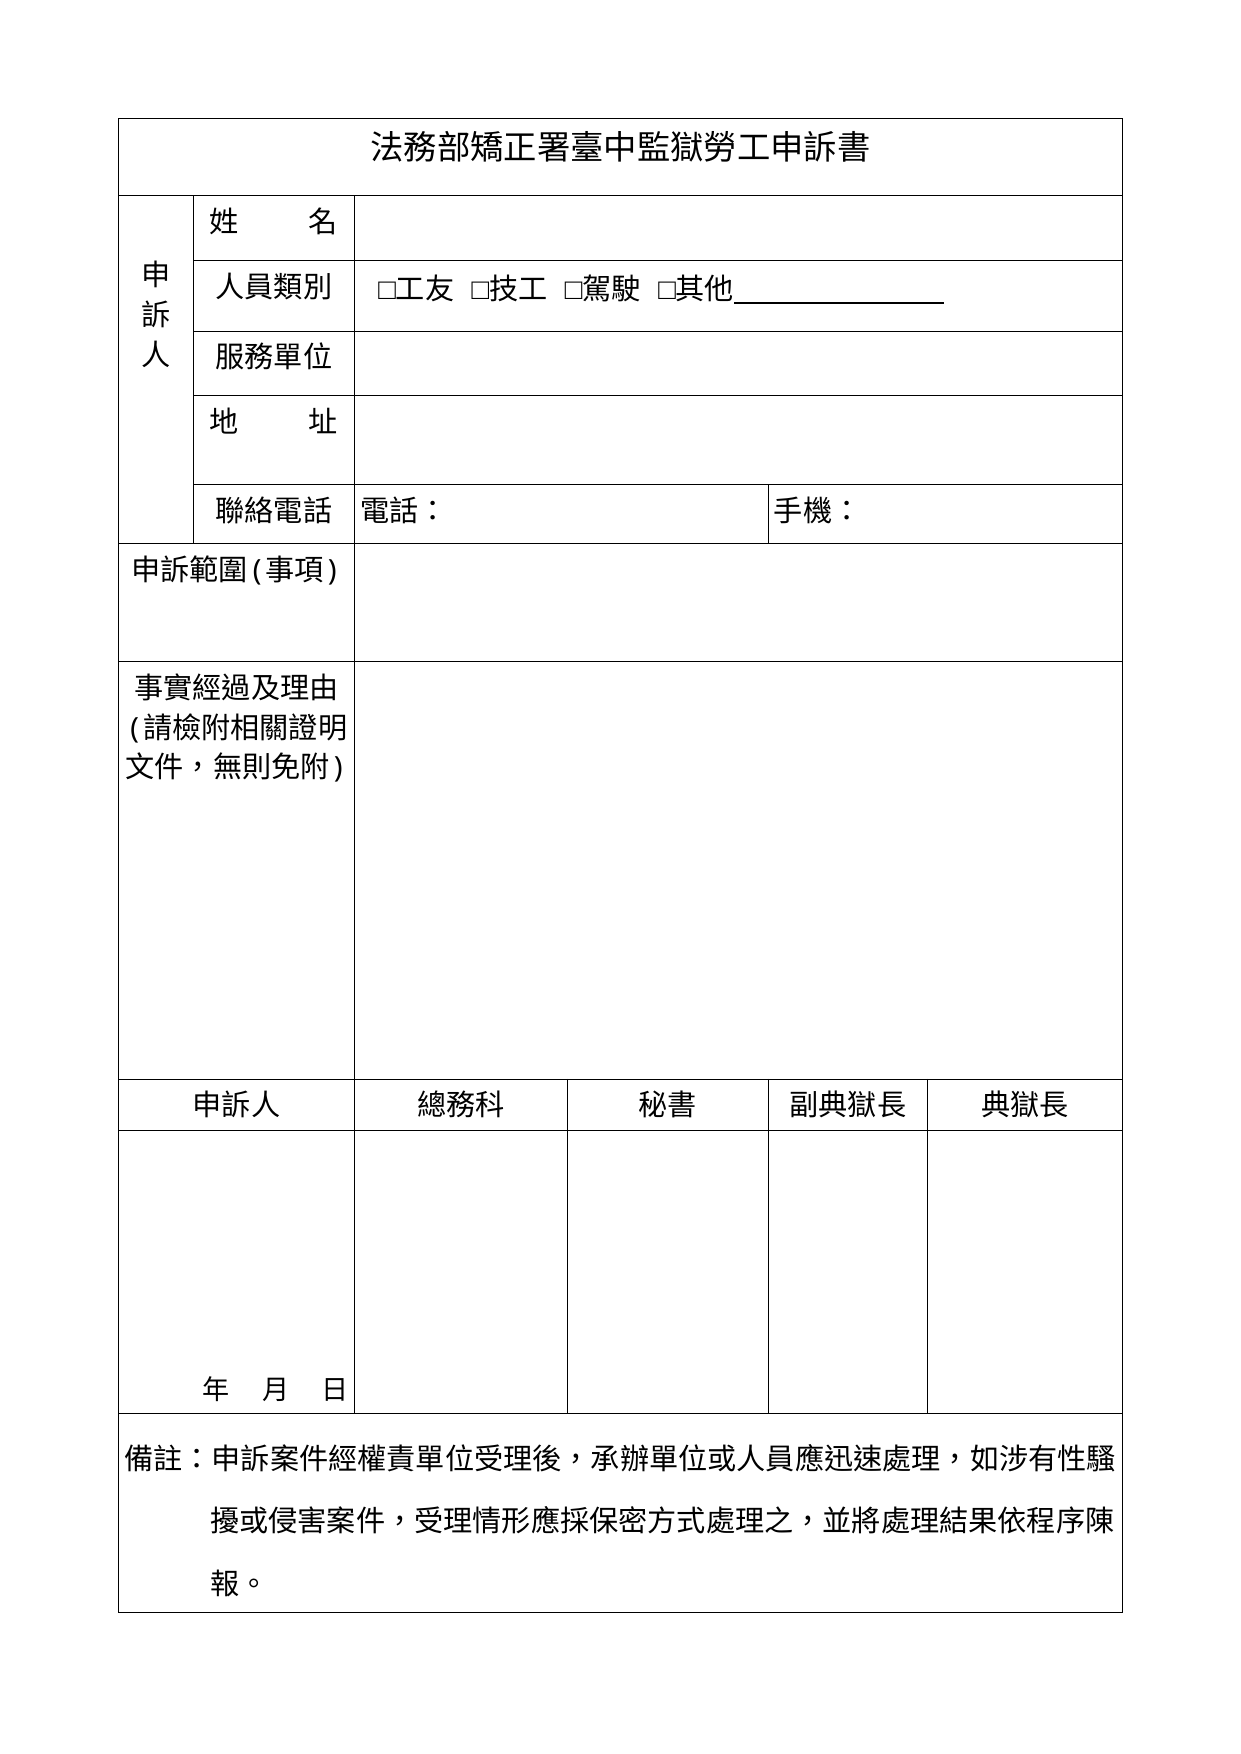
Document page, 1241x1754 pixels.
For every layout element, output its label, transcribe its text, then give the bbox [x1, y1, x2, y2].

table_cell 事實經過及理由 (請檢附相關證明文件，無則免附) [119, 662, 354, 1079]
table_cell 服務單位 [194, 332, 354, 395]
table_cell [355, 396, 1122, 484]
table_cell 副典獄長 [769, 1080, 927, 1130]
table_cell 備註：申訴案件經權責單位受理後，承辦單位或人員應迅速處理，如涉有性騷擾或侵害案件，受理情形應採保密方式處理之，並將處理結果依程序陳報。 [119, 1414, 1122, 1612]
table_cell 姓 名 [194, 196, 354, 260]
table_cell 人員類別 [194, 261, 354, 331]
table_cell 申訴人 [119, 196, 193, 543]
table_cell [568, 1131, 768, 1413]
table_cell 秘書 [568, 1080, 768, 1130]
table_cell □工友 □技工 □駕駛 □其他 [355, 261, 1122, 331]
table_cell [355, 662, 1122, 1079]
table_cell [355, 544, 1122, 661]
table_cell 申訴人 [119, 1080, 354, 1130]
table_cell 年 月 日 [119, 1131, 354, 1413]
table_cell 地 址 [194, 396, 354, 484]
table_cell 總務科 [355, 1080, 567, 1130]
table_cell 聯絡電話 [194, 485, 354, 543]
table_cell [355, 196, 1122, 260]
table_header 法務部矯正署臺中監獄勞工申訴書 [119, 119, 1122, 195]
table_cell 申訴範圍(事項) [119, 544, 354, 661]
table_cell [769, 1131, 927, 1413]
table_cell 典獄長 [928, 1080, 1122, 1130]
table_cell [355, 1131, 567, 1413]
table_cell [355, 332, 1122, 395]
table_cell [928, 1131, 1122, 1413]
table_cell 電話： [355, 485, 768, 543]
table_cell 手機： [769, 485, 1122, 543]
